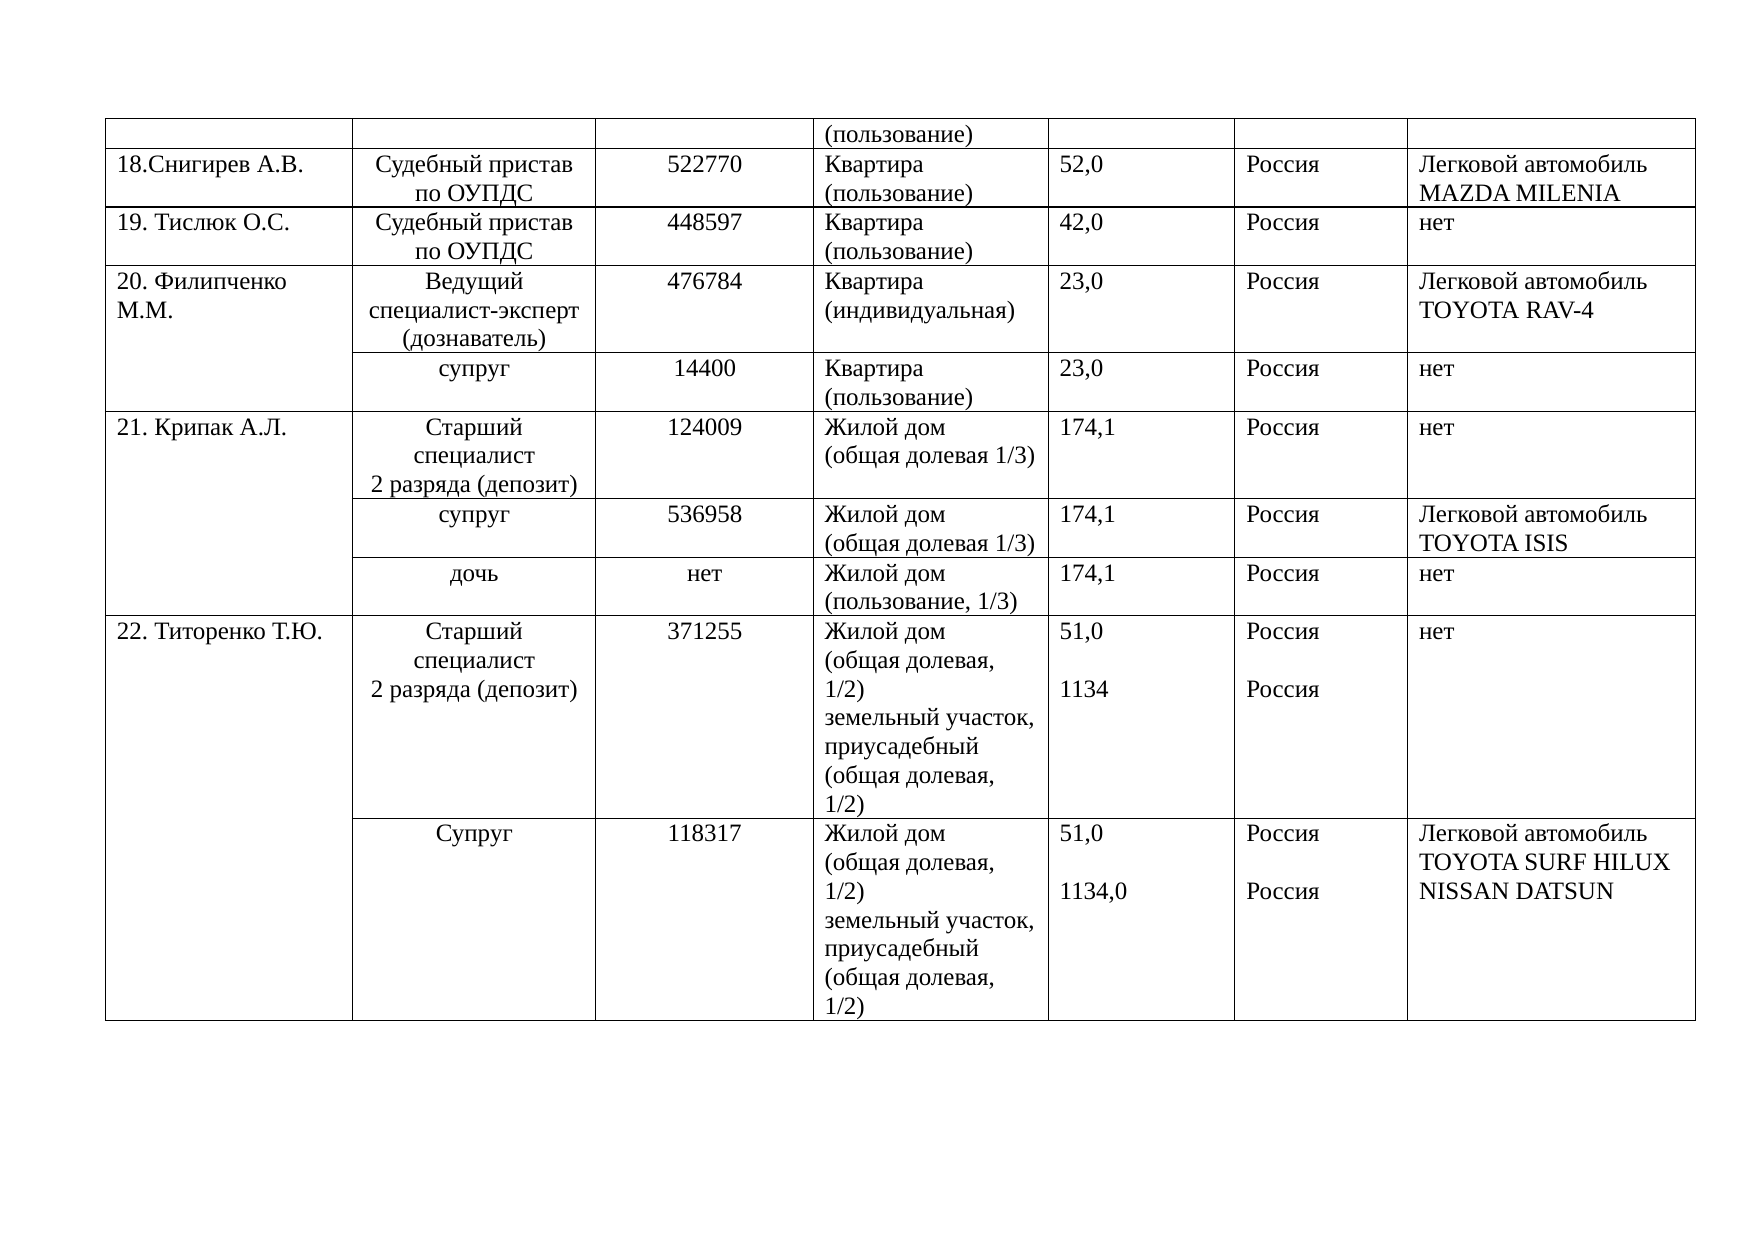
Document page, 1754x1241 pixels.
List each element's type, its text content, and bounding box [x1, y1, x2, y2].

table_cell Россия [1235, 353, 1407, 411]
table_cell Легковой автомобиль TOYOTA RAV-4 [1408, 266, 1695, 352]
table_cell Старший специалист 2 разряда (депозит) [353, 616, 595, 817]
table_cell Жилой дом (общая долевая, 1/2) земельный участок, приусадебный (общая долевая, 1/2) [814, 616, 1048, 817]
table_cell 42,0 [1049, 208, 1234, 265]
table_cell 14400 [596, 353, 813, 411]
table_cell Квартира (пользование) [814, 149, 1048, 206]
table_cell [1235, 119, 1407, 148]
table_cell Легковой автомобиль MAZDA MILENIA [1408, 149, 1695, 206]
table_cell супруг [353, 353, 595, 411]
table_cell Россия [1235, 266, 1407, 352]
table_cell 124009 [596, 412, 813, 498]
table_cell [353, 119, 595, 148]
table_cell 23,0 [1049, 266, 1234, 352]
table_cell Жилой дом (общая долевая 1/3) [814, 499, 1048, 557]
table_cell Квартира (пользование) [814, 353, 1048, 411]
table_cell 51,0 1134 [1049, 616, 1234, 817]
table_cell Жилой дом (пользование, 1/3) [814, 558, 1048, 615]
table_cell 118317 [596, 819, 813, 1020]
table_cell Квартира (индивидуальная) [814, 266, 1048, 352]
table_cell Судебный пристав по ОУПДС [353, 149, 595, 206]
table_cell Россия Россия [1235, 819, 1407, 1020]
table_cell 174,1 [1049, 558, 1234, 615]
table_cell [106, 119, 352, 148]
table_cell Россия [1235, 149, 1407, 206]
table_cell 174,1 [1049, 412, 1234, 498]
table_cell 448597 [596, 208, 813, 265]
table_cell 536958 [596, 499, 813, 557]
table_cell нет [1408, 353, 1695, 411]
table_cell Ведущий специалист-эксперт (дознаватель) [353, 266, 595, 352]
table_cell Жилой дом (общая долевая 1/3) [814, 412, 1048, 498]
table_cell 46,5 [1049, 119, 1234, 148]
table_cell Легковой автомобиль TOYOTA ISIS [1408, 499, 1695, 557]
table_cell нет [1408, 616, 1695, 817]
table_cell Россия [1235, 558, 1407, 615]
table_cell 18.Снигирев А.В. [106, 149, 352, 206]
table_cell (пользование) [814, 119, 1048, 148]
table_cell Россия Россия [1235, 616, 1407, 817]
table_cell 23,0 [1049, 353, 1234, 411]
table_cell Россия [1235, 499, 1407, 557]
table_cell Россия [1235, 208, 1407, 265]
table_cell [1408, 119, 1695, 148]
table_cell 52,0 [1049, 149, 1234, 206]
table_cell нет [1408, 208, 1695, 265]
table_cell Квартира (пользование) [814, 208, 1048, 265]
table_cell Жилой дом (общая долевая, 1/2) земельный участок, приусадебный (общая долевая, 1/2) [814, 819, 1048, 1020]
table_cell 22. Титоренко Т.Ю. [106, 616, 352, 1020]
table_cell 476784 [596, 266, 813, 352]
table_cell нет [1408, 412, 1695, 498]
table_cell дочь [353, 558, 595, 615]
table_cell 21. Крипак А.Л. [106, 412, 352, 615]
table_cell нет [1408, 558, 1695, 615]
table_cell 19. Тислюк О.С. [106, 208, 352, 265]
table_cell 51,0 1134,0 [1049, 819, 1234, 1020]
table_cell нет [596, 558, 813, 615]
table_cell 174,1 [1049, 499, 1234, 557]
table_cell Судебный пристав по ОУПДС [353, 208, 595, 265]
table_cell Старший специалист 2 разряда (депозит) [353, 412, 595, 498]
table_cell Супруг [353, 819, 595, 1020]
table_cell Россия [1235, 412, 1407, 498]
table_cell Легковой автомобиль TOYOTA SURF HILUX NISSAN DATSUN [1408, 819, 1695, 1020]
table_cell 371255 [596, 616, 813, 817]
table_cell супруг [353, 499, 595, 557]
table_cell 522770 [596, 149, 813, 206]
table_cell 20. Филипченко М.М. [106, 266, 352, 411]
table_cell [596, 119, 813, 148]
